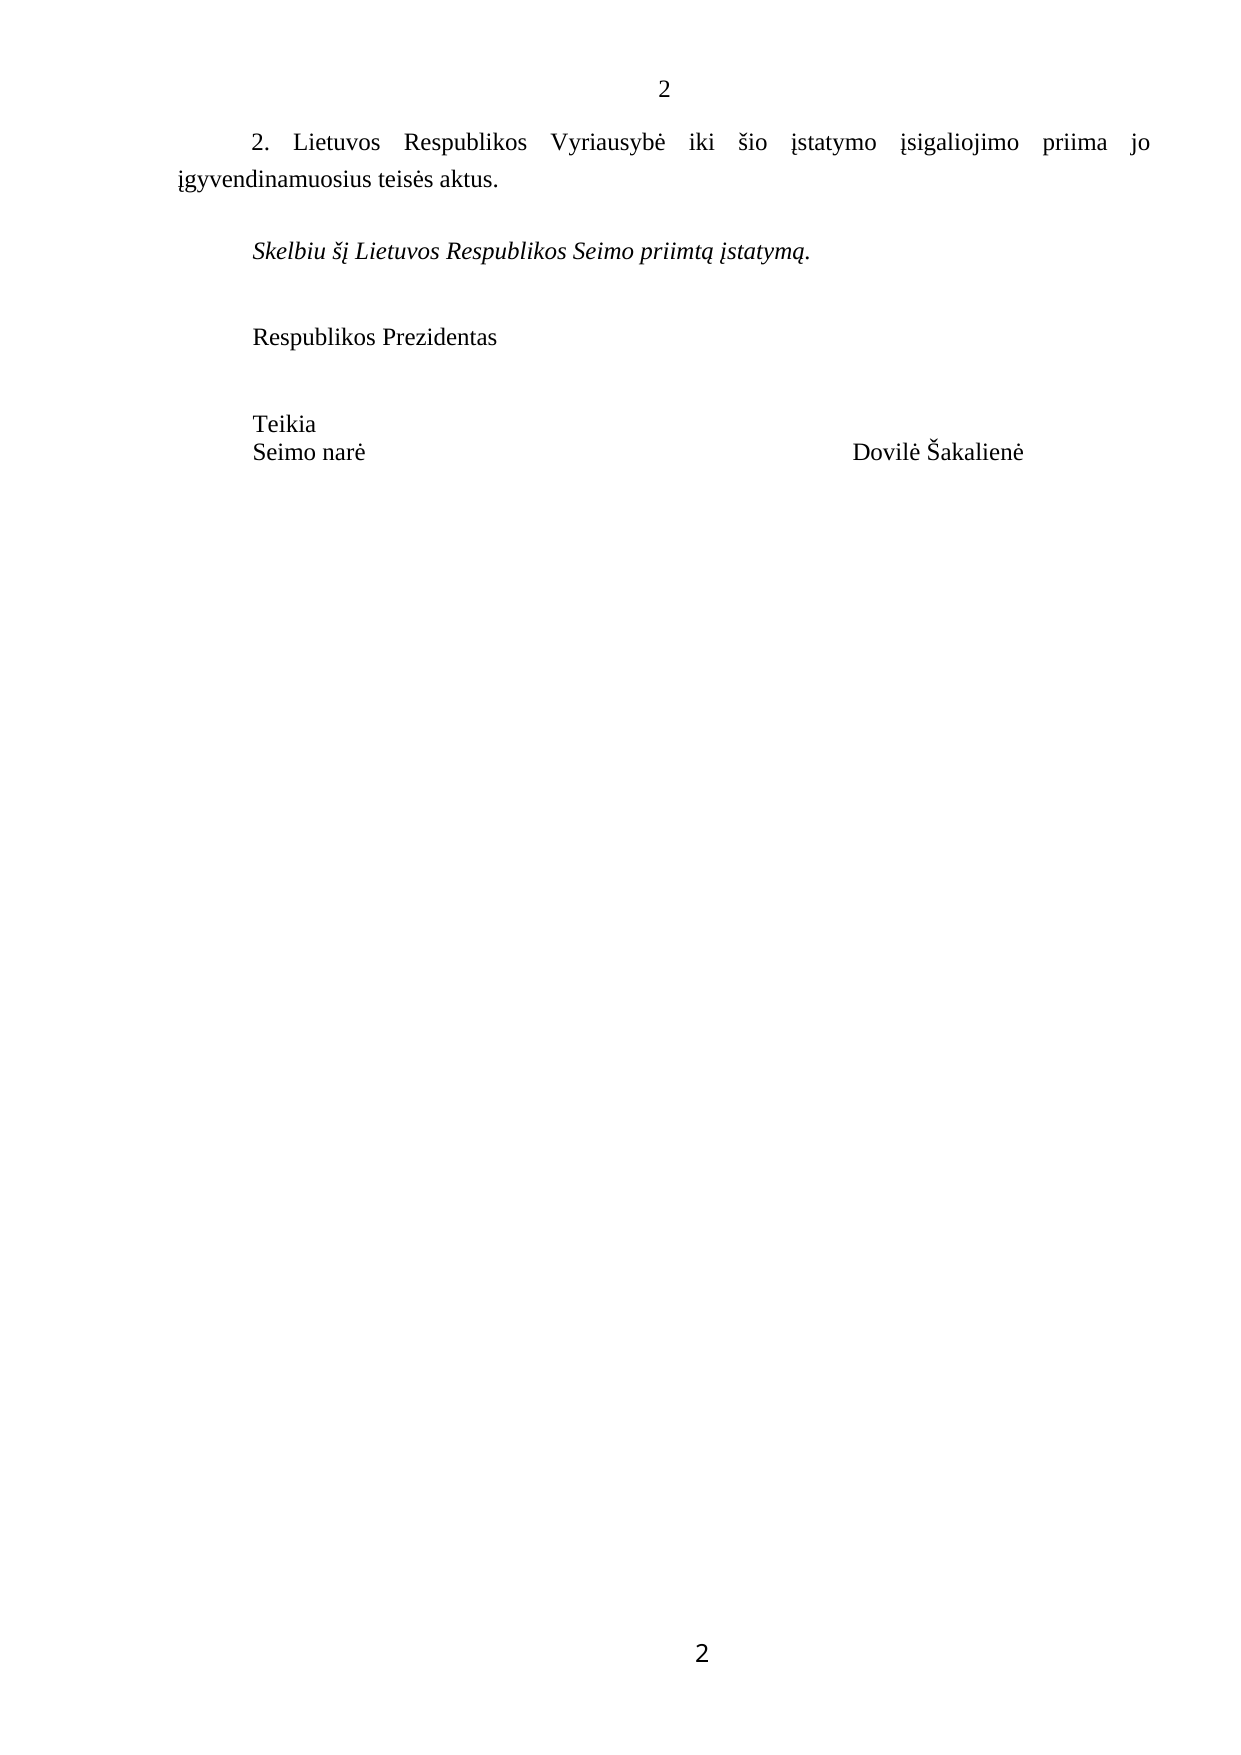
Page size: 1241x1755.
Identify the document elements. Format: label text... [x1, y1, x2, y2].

text Skelbiu šį Lietuvos Respublikos Seimo priimtą įstatymą. [177, 236, 1152, 265]
text 2. Lietuvos Respublikos Vyriausybė iki šio įstatymo įsigaliojimo priima jo įgyvendinamuosius teisės aktus. [177, 118, 1152, 193]
text Seimo narė Dovilė Šakalienė [177, 437, 1152, 466]
text Teikia [177, 409, 1152, 437]
text Respublikos Prezidentas [177, 322, 1152, 351]
